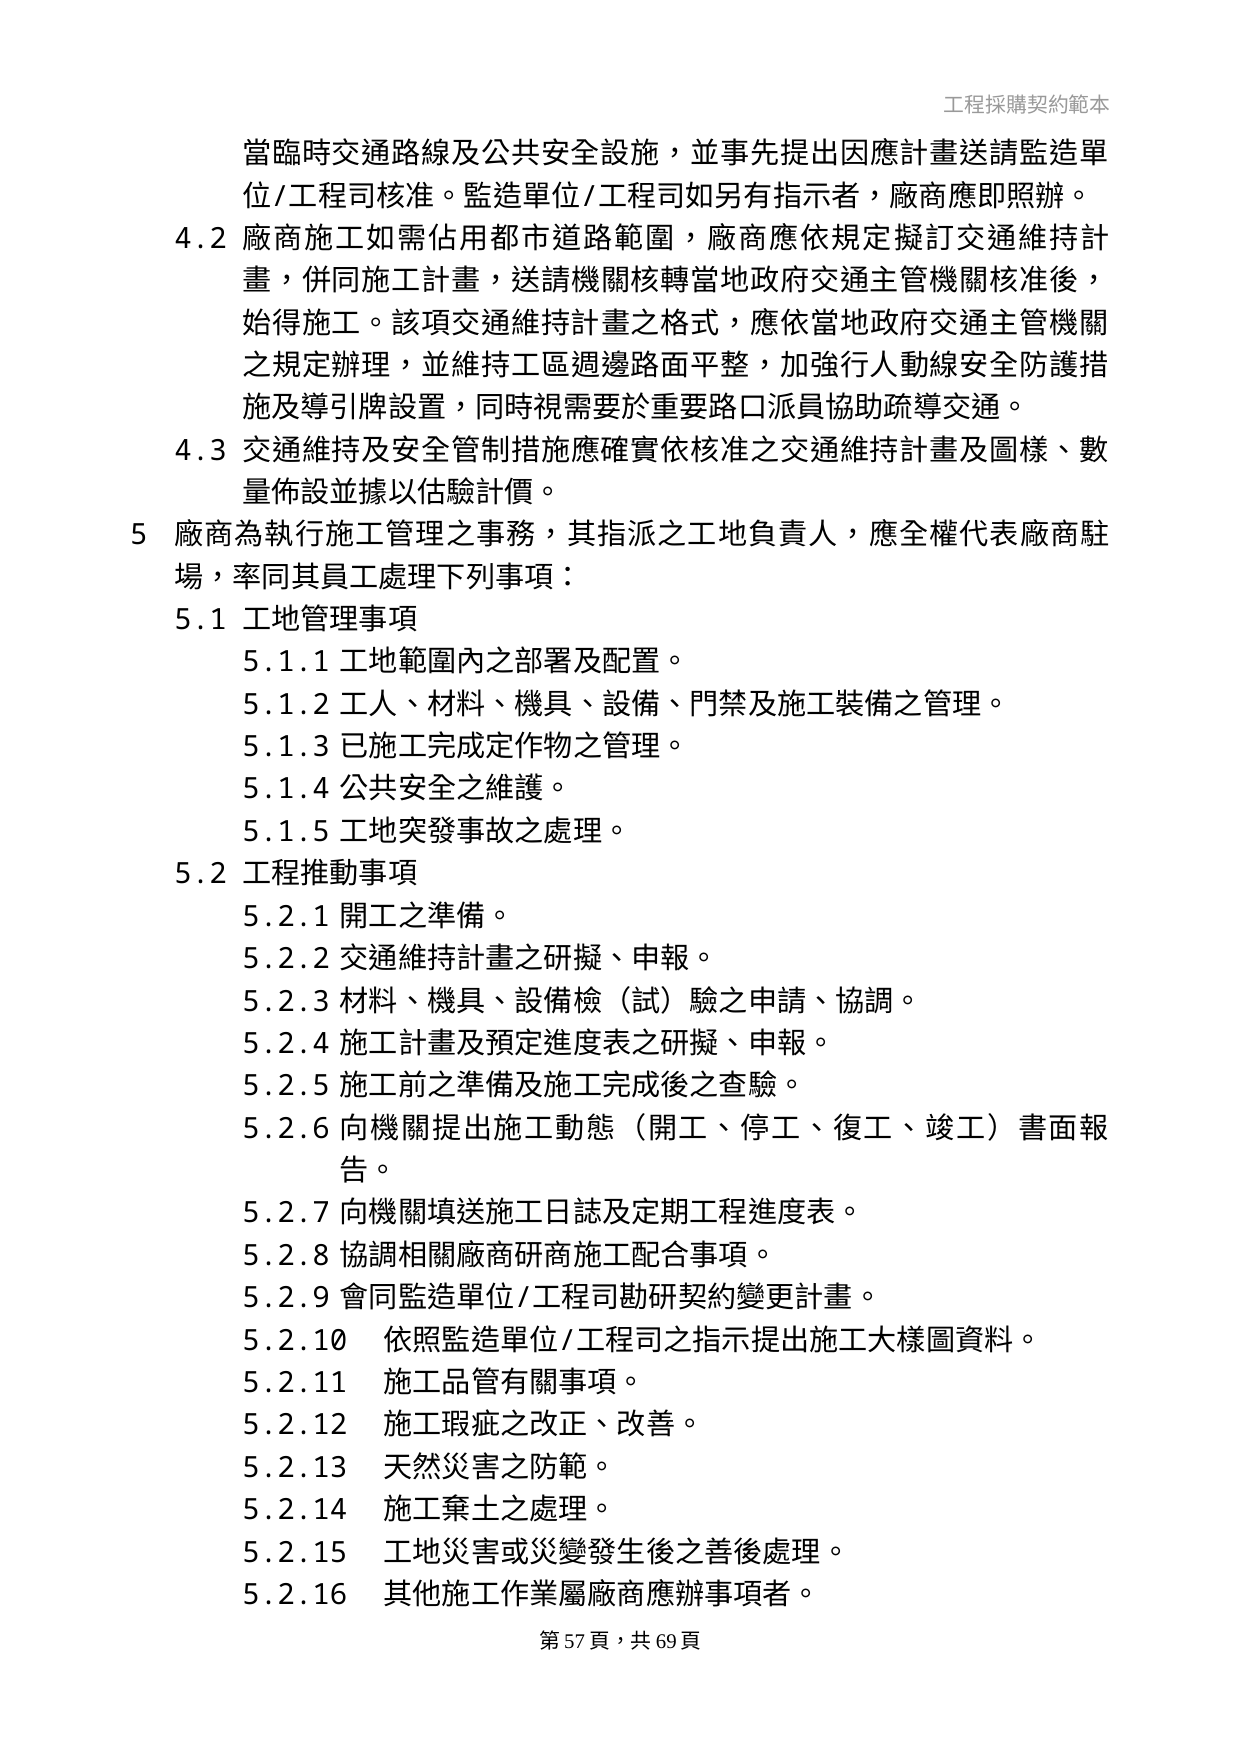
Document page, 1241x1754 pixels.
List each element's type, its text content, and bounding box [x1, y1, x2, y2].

list 工地災害或災變發生後之善後處理。 [242, 1528, 1110, 1571]
list 工地範圍內之部署及配置。 [242, 638, 1110, 680]
list 開工之準備。 [242, 892, 1110, 935]
list 向機關提出施工動態（開工、停工、復工、竣工）書面報告。 [242, 1104, 1110, 1189]
list 材料、機具、設備檢（試）驗之申請、協調。 [242, 977, 1110, 1019]
list 其他施工作業屬廠商應辦事項者。 [242, 1571, 1110, 1613]
list 依照監造單位/工程司之指示提出施工大樣圖資料。 [242, 1316, 1110, 1358]
list 工程推動事項 [174, 850, 1110, 892]
list 施工棄土之處理。 [242, 1486, 1110, 1528]
list 工地管理事項 [174, 596, 1110, 638]
list 當臨時交通路線及公共安全設施，並事先提出因應計畫送請監造單位/工程司核准。監造單位/工程司如另有指示者，廠商應即照辦。 [174, 130, 1110, 214]
list 向機關填送施工日誌及定期工程進度表。 [242, 1189, 1110, 1231]
list 交通維持計畫之研擬、申報。 [242, 935, 1110, 977]
list 廠商施工如需佔用都市道路範圍，廠商應依規定擬訂交通維持計畫，併同施工計畫，送請機關核轉當地政府交通主管機關核准後，始得施工。該項交通維持計畫之格式，應依當地政府交通主管機關之規定辦理，並維持工區週邊路面平整，加強行人動線安全防護措施及導引牌設置，同時視需要於重要路口派員協助疏導交通。 [174, 214, 1110, 426]
list 廠商為執行施工管理之事務，其指派之工地負責人，應全權代表廠商駐場，率同其員工處理下列事項： [130, 511, 1110, 596]
list 協調相關廠商研商施工配合事項。 [242, 1231, 1110, 1274]
list 公共安全之維護。 [242, 765, 1110, 807]
list 已施工完成定作物之管理。 [242, 723, 1110, 765]
list 天然災害之防範。 [242, 1443, 1110, 1486]
list 交通維持及安全管制措施應確實依核准之交通維持計畫及圖樣、數量佈設並據以估驗計價。 [174, 426, 1110, 511]
list 工地突發事故之處理。 [242, 807, 1110, 850]
list 會同監造單位/工程司勘研契約變更計畫。 [242, 1274, 1110, 1316]
list 施工品管有關事項。 [242, 1358, 1110, 1401]
list 施工瑕疵之改正、改善。 [242, 1401, 1110, 1443]
list 工人、材料、機具、設備、門禁及施工裝備之管理。 [242, 680, 1110, 723]
list 施工計畫及預定進度表之研擬、申報。 [242, 1019, 1110, 1062]
list 施工前之準備及施工完成後之查驗。 [242, 1062, 1110, 1104]
